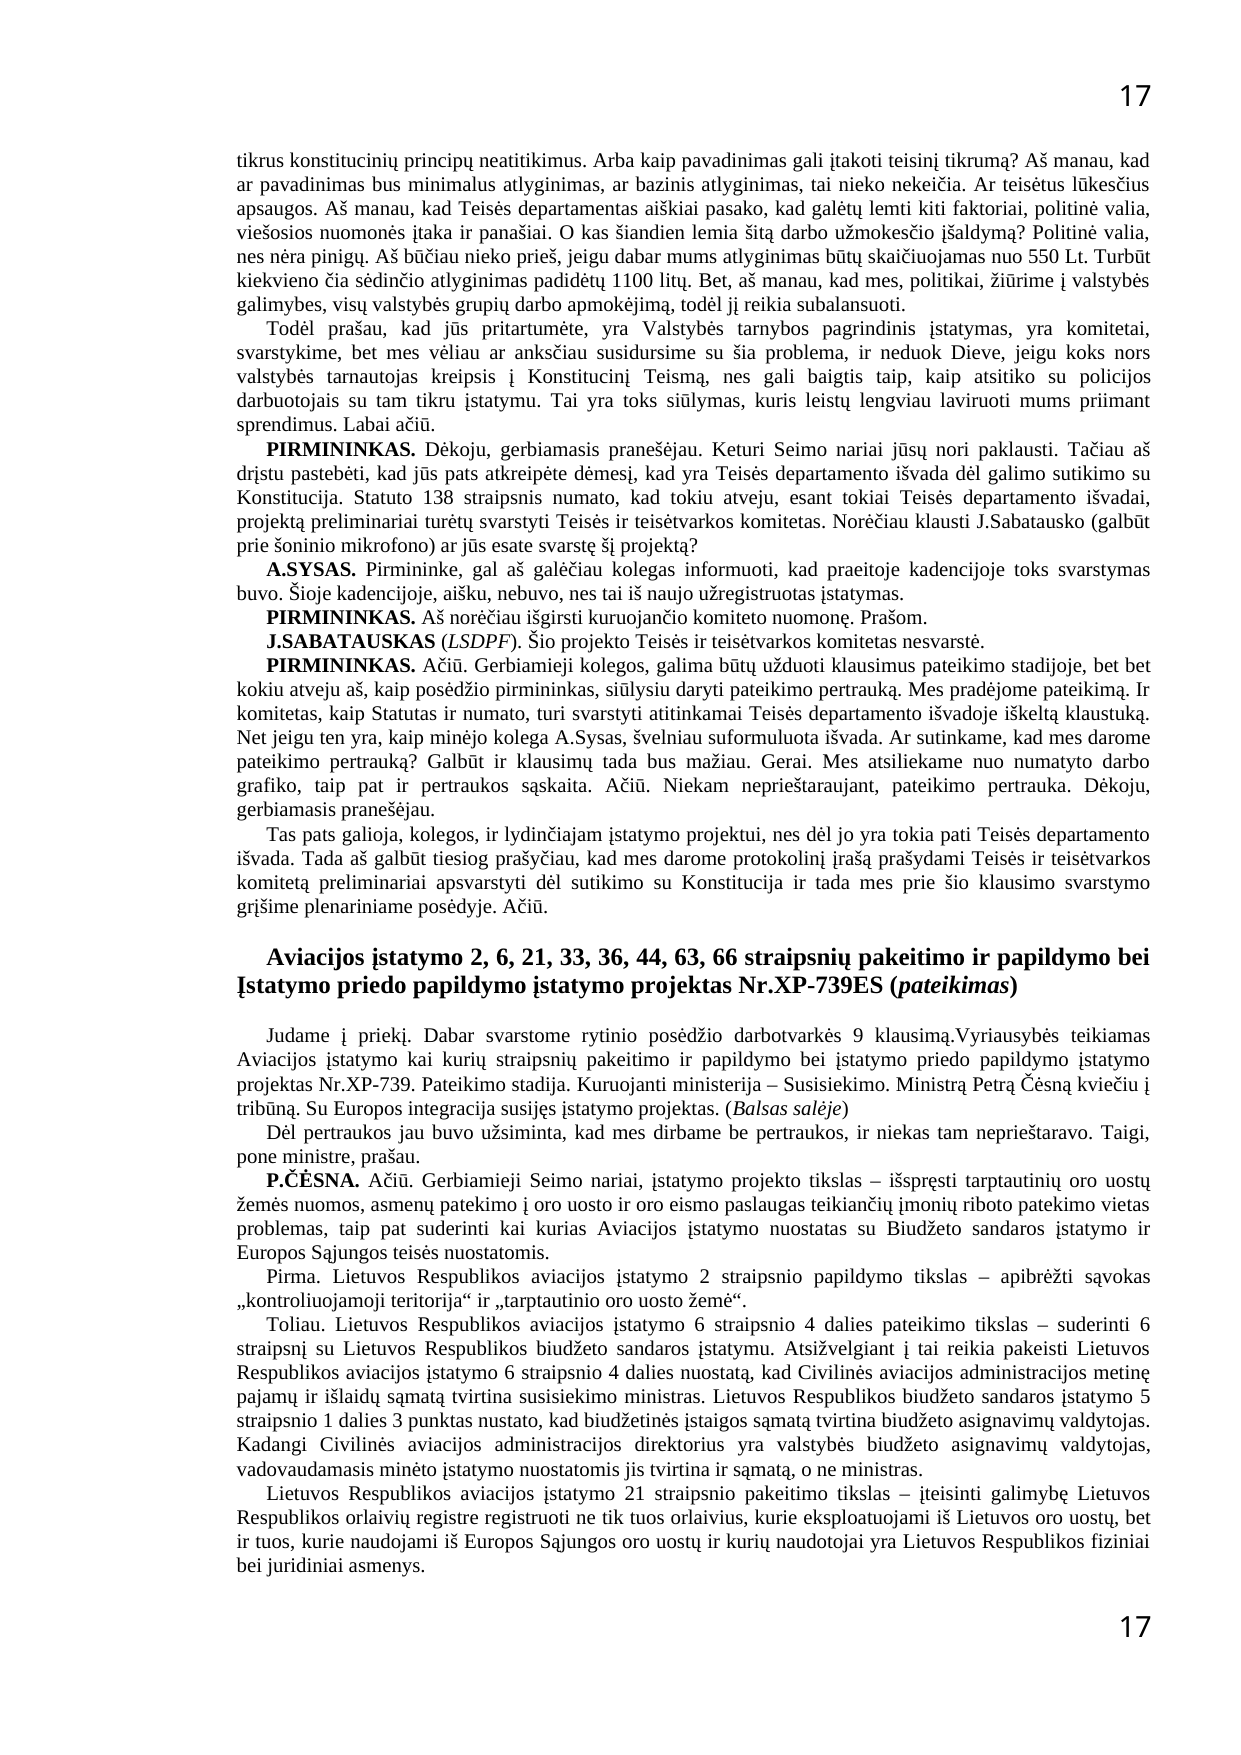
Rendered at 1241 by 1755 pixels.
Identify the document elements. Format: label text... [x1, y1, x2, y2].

text Tas pats galioja, kolegos, ir lydinčiajam įstatymo projektui, nes dėl jo yra tokia pati Teisės departamento išvada. Tada aš galbūt tiesiog prašyčiau, kad mes darome protokolinį įrašą prašydami Teisės ir teisėtvarkos komitetą preliminariai apsvarstyti dėl sutikimo su Konstitucija ir tada mes prie šio klausimo svarstymo grįšime plenariniame posėdyje. Ačiū. [236, 821, 1152, 918]
text P.ČĖSNA. Ačiū. Gerbiamieji Seimo nariai, įstatymo projekto tikslas – išspręsti tarptautinių oro uostų žemės nuomos, asmenų patekimo į oro uosto ir oro eismo paslaugas teikiančių įmonių riboto patekimo vietas problemas, taip pat suderinti kai kurias Aviacijos įstatymo nuostatas su Biudžeto sandaros įstatymo ir Europos Sąjungos teisės nuostatomis. [236, 1168, 1152, 1264]
text Toliau. Lietuvos Respublikos aviacijos įstatymo 6 straipsnio 4 dalies pateikimo tikslas – suderinti 6 straipsnį su Lietuvos Respublikos biudžeto sandaros įstatymu. Atsižvelgiant į tai reikia pakeisti Lietuvos Respublikos aviacijos įstatymo 6 straipsnio 4 dalies nuostatą, kad Civilinės aviacijos administracijos metinę pajamų ir išlaidų sąmatą tvirtina susisiekimo ministras. Lietuvos Respublikos biudžeto sandaros įstatymo 5 straipsnio 1 dalies 3 punktas nustato, kad biudžetinės įstaigos sąmatą tvirtina biudžeto asignavimų valdytojas. Kadangi Civilinės aviacijos administracijos direktorius yra valstybės biudžeto asignavimų valdytojas, vadovaudamasis minėto įstatymo nuostatomis jis tvirtina ir sąmatą, o ne ministras. [236, 1312, 1152, 1481]
text PIRMININKAS. Aš norėčiau išgirsti kuruojančio komiteto nuomonę. Prašom. [236, 605, 1152, 629]
text Lietuvos Respublikos aviacijos įstatymo 21 straipsnio pakeitimo tikslas – įteisinti galimybę Lietuvos Respublikos orlaivių registre registruoti ne tik tuos orlaivius, kurie eksploatuojami iš Lietuvos oro uostų, bet ir tuos, kurie naudojami iš Europos Sąjungos oro uostų ir kurių naudotojai yra Lietuvos Respublikos fiziniai bei juridiniai asmenys. [236, 1481, 1152, 1577]
text PIRMININKAS. Ačiū. Gerbiamieji kolegos, galima būtų užduoti klausimus pateikimo stadijoje, bet bet kokiu atveju aš, kaip posėdžio pirmininkas, siūlysiu daryti pateikimo pertrauką. Mes pradėjome pateikimą. Ir komitetas, kaip Statutas ir numato, turi svarstyti atitinkamai Teisės departamento išvadoje iškeltą klaustuką. Net jeigu ten yra, kaip minėjo kolega A.Sysas, švelniau suformuluota išvada. Ar sutinkame, kad mes darome pateikimo pertrauką? Galbūt ir klausimų tada bus mažiau. Gerai. Mes atsiliekame nuo numatyto darbo grafiko, taip pat ir pertraukos sąskaita. Ačiū. Niekam neprieštaraujant, pateikimo pertrauka. Dėkoju, gerbiamasis pranešėjau. [236, 653, 1152, 821]
text Pirma. Lietuvos Respublikos aviacijos įstatymo 2 straipsnio papildymo tikslas – apibrėžti sąvokas „kontroliuojamoji teritorija“ ir „tarptautinio oro uosto žemė“. [236, 1264, 1152, 1312]
text J.SABATAUSKAS (LSDPF). Šio projekto Teisės ir teisėtvarkos komitetas nesvarstė. [236, 629, 1152, 653]
text Todėl prašau, kad jūs pritartumėte, yra Valstybės tarnybos pagrindinis įstatymas, yra komitetai, svarstykime, bet mes vėliau ar anksčiau susidursime su šia problema, ir neduok Dieve, jeigu koks nors valstybės tarnautojas kreipsis į Konstitucinį teismą, nes gali baigtis taip, kaip atsitiko su policijos darbuotojais su tam tikru įstatymu. Tai yra toks siūlymas, kuris leistų lengviau laviruoti mums priimant sprendimus. Labai ačiū. [236, 316, 1152, 436]
text Judame į priekį. Dabar svarstome rytinio posėdžio darbotvarkės 9 klausimą.Vyriausybės teikiamas Aviacijos įstatymo kai kurių straipsnių pakeitimo ir papildymo bei įstatymo priedo papildymo įstatymo projektas Nr.XP-739. Pateikimo stadija. Kuruojanti ministerija – Susisiekimo. Ministrą Petrą Čėsną kviečiu į tribūną. Su Europos integracija susijęs įstatymo projektas. (Balsas salėje) [236, 1023, 1152, 1119]
text A.SYSAS. Pirmininke, gal aš galėčiau kolegas informuoti, kad praeitoje kadencijoje toks svarstymas buvo. Šioje kadencijoje, aišku, nebuvo, nes tai iš naujo užregistruotas įstatymas. [236, 557, 1152, 605]
text PIRMININKAS. Dėkoju, gerbiamasis pranešėjau. Keturi Seimo nariai jūsų nori paklausti. Tačiau aš drįstu pastebėti, kad jūs pats atkreipėte dėmesį, kad yra Teisės departamento išvada dėl galimo sutikimo su Konstitucija. Statuto 138 straipsnis numato, kad tokiu atveju, esant tokiai Teisės departamento išvadai, projektą preliminariai turėtų svarstyti Teisės ir teisėtvarkos komitetas. Norėčiau klausti J.Sabatausko (galbūt prie šoninio mikrofono) ar jūs esate svarstę šį projektą? [236, 436, 1152, 557]
text Dėl pertraukos jau buvo užsiminta, kad mes dirbame be pertraukos, ir niekas tam neprieštaravo. Taigi, pone ministre, prašau. [236, 1119, 1152, 1168]
text tikrus konstitucinių principų neatitikimus. Arba kaip pavadinimas gali įtakoti teisinį tikrumą? Aš manau, kad ar pavadinimas bus minimalus atlyginimas, ar bazinis atlyginimas, tai nieko nekeičia. Ar teisėtus lūkesčius apsaugos. Aš manau, kad Teisės departamentas aiškiai pasako, kad galėtų lemti kiti faktoriai, politinė valia, viešosios nuomonės įtaka ir panašiai. O kas šiandien lemia šitą darbo užmokesčio įšaldymą? Politinė valia, nes nėra pinigų. Aš būčiau nieko prieš, jeigu dabar mums atlyginimas būtų skaičiuojamas nuo 550 Lt. Turbūt kiekvieno čia sėdinčio atlyginimas padidėtų 1100 litų. Bet, aš manau, kad mes, politikai, žiūrime į valstybės galimybes, visų valstybės grupių darbo apmokėjimą, todėl jį reikia subalansuoti. [236, 148, 1152, 316]
text Aviacijos įstatymo 2, 6, 21, 33, 36, 44, 63, 66 straipsnių pakeitimo ir papildymo bei Įstatymo priedo papildymo įstatymo projektas Nr.XP-739ES (pateikimas) [236, 942, 1152, 999]
